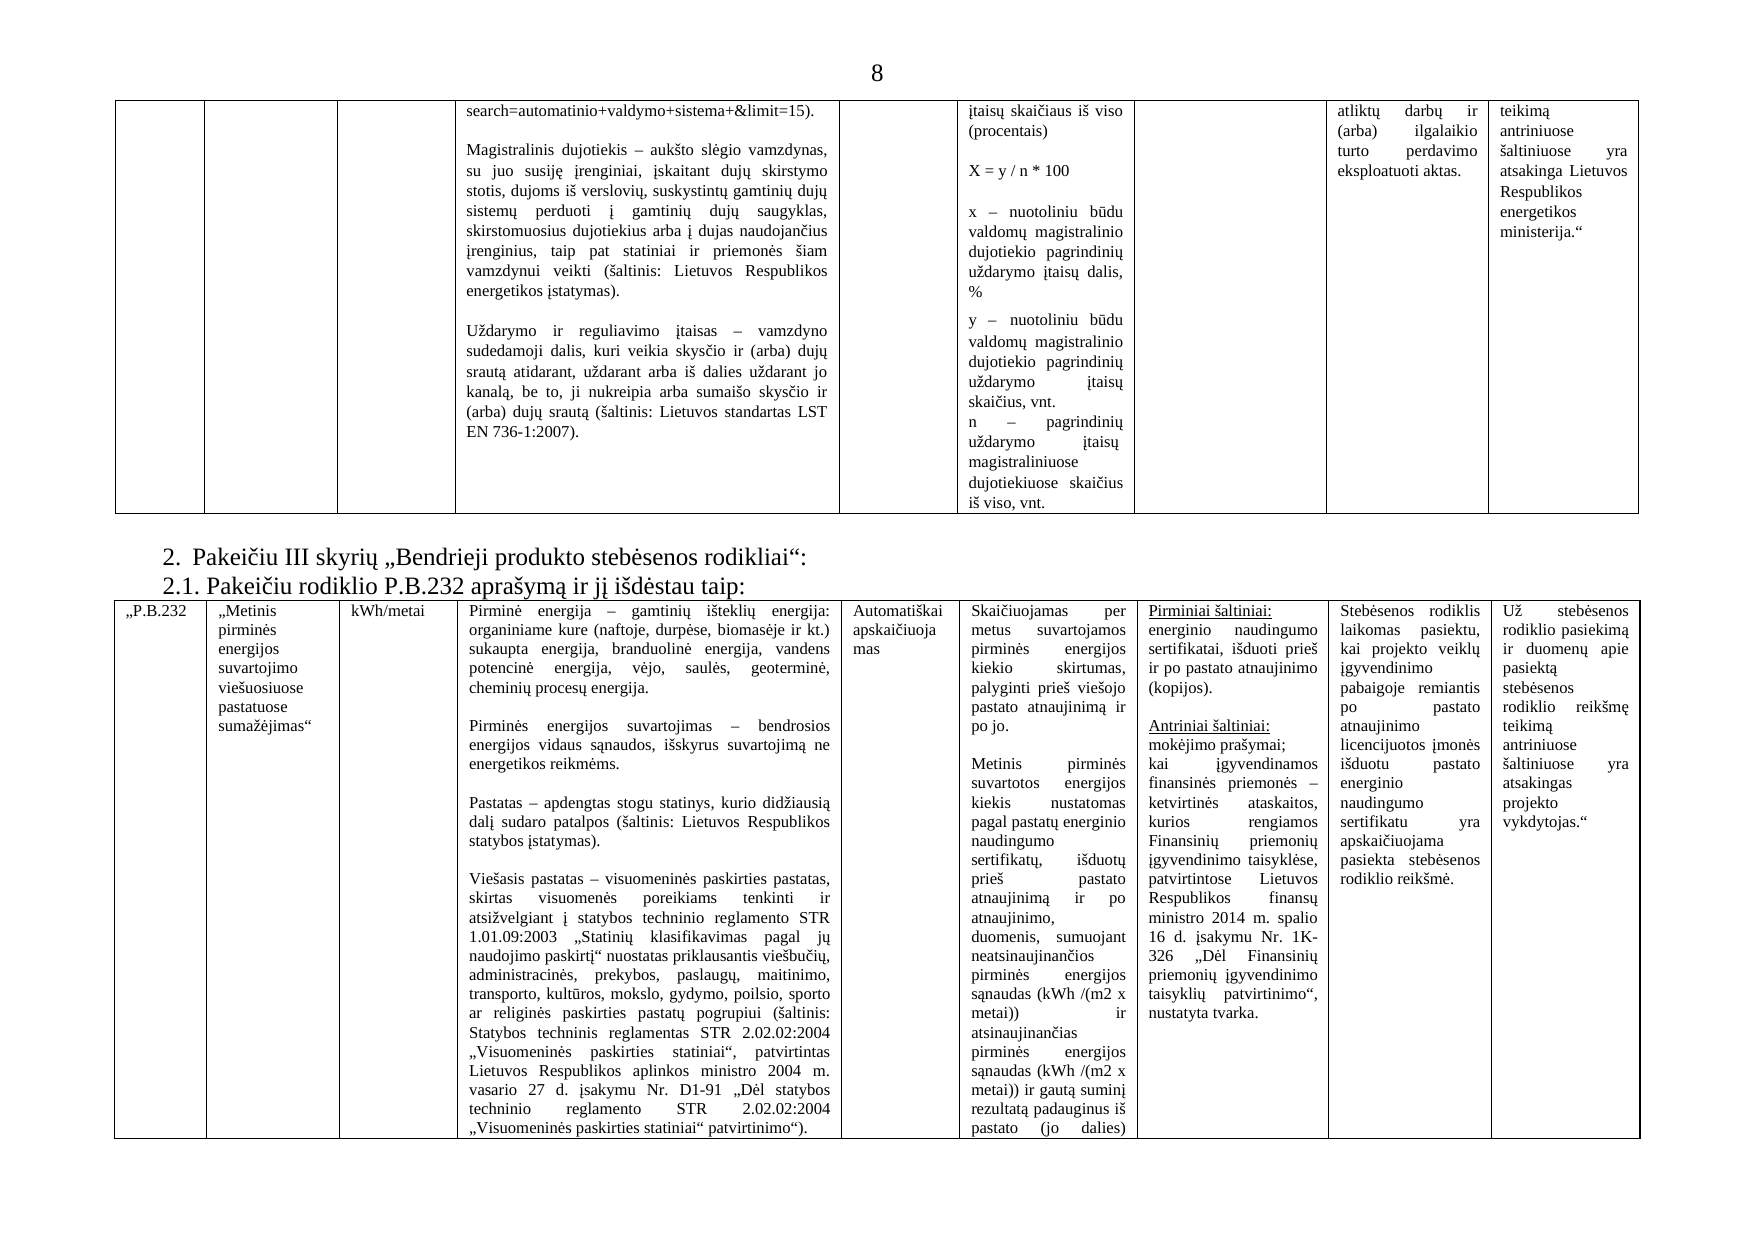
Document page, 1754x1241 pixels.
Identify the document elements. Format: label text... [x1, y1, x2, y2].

table_header įtaisų skaičiaus iš viso (procentais) X = y / n * 100 x – nuotoliniu būdu valdomų magistralinio dujotiekio pagrindinių uždarymo įtaisų dalis, % y – nuotoliniu būdu valdomų magistralinio dujotiekio pagrindinių uždarymo įtaisų skaičius, vnt. n – pagrindinių uždarymo įtaisų magistraliniuose dujotiekiuose skaičius iš viso, vnt. [958, 101, 1134, 513]
table_header kWh/metai [340, 601, 457, 1137]
table_header atliktų darbų ir (arba) ilgalaikio turto perdavimo eksploatuoti aktas. [1327, 101, 1488, 513]
text 2.1. Pakeičiu rodiklio P.B.232 aprašymą ir jį išdėstau taip: [103, 571, 1651, 600]
table_header Skaičiuojamas per metus suvartojamos pirminės energijos kiekio skirtumas, palyginti prieš viešojo pastato atnaujinimą ir po jo. Metinis pirminės suvartotos energijos kiekis nustatomas pagal pastatų energinio naudingumo sertifikatų, išduotų prieš pastato atnaujinimą ir po atnaujinimo, duomenis, sumuojant neatsinaujinančios pirminės energijos sąnaudas (kWh /(m2 x metai)) ir atsinaujinančias pirminės energijos sąnaudas (kWh /(m2 x metai)) ir gautą suminį rezultatą padauginus iš pastato (jo dalies) [960, 601, 1137, 1137]
table_header Pirminiai šaltiniai: energinio naudingumo sertifikatai, išduoti prieš ir po pastato atnaujinimo (kopijos). Antriniai šaltiniai: mokėjimo prašymai; kai įgyvendinamos finansinės priemonės – ketvirtinės ataskaitos, kurios rengiamos Finansinių priemonių įgyvendinimo taisyklėse, patvirtintose Lietuvos Respublikos finansų ministro 2014 m. spalio 16 d. įsakymu Nr. 1K-326 „Dėl Finansinių priemonių įgyvendinimo taisyklių patvirtinimo“, nustatyta tvarka. [1138, 601, 1328, 1137]
table_header search=automatinio+valdymo+sistema+&limit=15). Magistralinis dujotiekis – aukšto slėgio vamzdynas, su juo susiję įrenginiai, įskaitant dujų skirstymo stotis, dujoms iš verslovių, suskystintų gamtinių dujų sistemų perduoti į gamtinių dujų saugyklas, skirstomuosius dujotiekius arba į dujas naudojančius įrenginius, taip pat statiniai ir priemonės šiam vamzdynui veikti (šaltinis: Lietuvos Respublikos energetikos įstatymas). Uždarymo ir reguliavimo įtaisas – vamzdyno sudedamoji dalis, kuri veikia skysčio ir (arba) dujų srautą atidarant, uždarant arba iš dalies uždarant jo kanalą, be to, ji nukreipia arba sumaišo skysčio ir (arba) dujų srautą (šaltinis: Lietuvos standartas LST EN 736-1:2007). [456, 101, 839, 513]
table_header Už stebėsenos rodiklio pasiekimą ir duomenų apie pasiektą stebėsenos rodiklio reikšmę teikimą antriniuose šaltiniuose yra atsakingas projekto vykdytojas.“ [1492, 601, 1639, 1137]
table_header Pirminė energija – gamtinių išteklių energija: organiniame kure (naftoje, durpėse, biomasėje ir kt.) sukaupta energija, branduolinė energija, vandens potencinė energija, vėjo, saulės, geoterminė, cheminių procesų energija. Pirminės energijos suvartojimas – bendrosios energijos vidaus sąnaudos, išskyrus suvartojimą ne energetikos reikmėms. Pastatas – apdengtas stogu statinys, kurio didžiausią dalį sudaro patalpos (šaltinis: Lietuvos Respublikos statybos įstatymas). Viešasis pastatas – visuomeninės paskirties pastatas, skirtas visuomenės poreikiams tenkinti ir atsižvelgiant į statybos techninio reglamento STR 1.01.09:2003 „Statinių klasifikavimas pagal jų naudojimo paskirtį“ nuostatas priklausantis viešbučių, administracinės, prekybos, paslaugų, maitinimo, transporto, kultūros, mokslo, gydymo, poilsio, sporto ar religinės paskirties pastatų pogrupiui (šaltinis: Statybos techninis reglamentas STR 2.02.02:2004 „Visuomeninės paskirties statiniai“, patvirtintas Lietuvos Respublikos aplinkos ministro 2004 m. vasario 27 d. įsakymu Nr. D1-91 „Dėl statybos techninio reglamento STR 2.02.02:2004 „Visuomeninės paskirties statiniai“ patvirtinimo“). [458, 601, 841, 1137]
table_header „Metinis pirminės energijos suvartojimo viešuosiuose pastatuose sumažėjimas“ [207, 601, 339, 1137]
table_header teikimą antriniuose šaltiniuose yra atsakinga Lietuvos Respublikos energetikos ministerija.“ [1489, 101, 1638, 513]
table_header „P.B.232 [115, 601, 206, 1137]
table_header [840, 101, 957, 513]
table_header [338, 101, 455, 513]
table_header [205, 101, 337, 513]
table_header [1135, 101, 1326, 513]
table_header [116, 101, 204, 513]
table_header Stebėsenos rodiklis laikomas pasiektu, kai projekto veiklų įgyvendinimo pabaigoje remiantis po pastato atnaujinimo licencijuotos įmonės išduotu pastato energinio naudingumo sertifikatu yra apskaičiuojama pasiekta stebėsenos rodiklio reikšmė. [1329, 601, 1491, 1137]
text 2. Pakeičiu III skyrių „Bendrieji produkto stebėsenos rodikliai“: [103, 542, 1651, 571]
table_header Automatiškai apskaičiuojamas [842, 601, 959, 1137]
